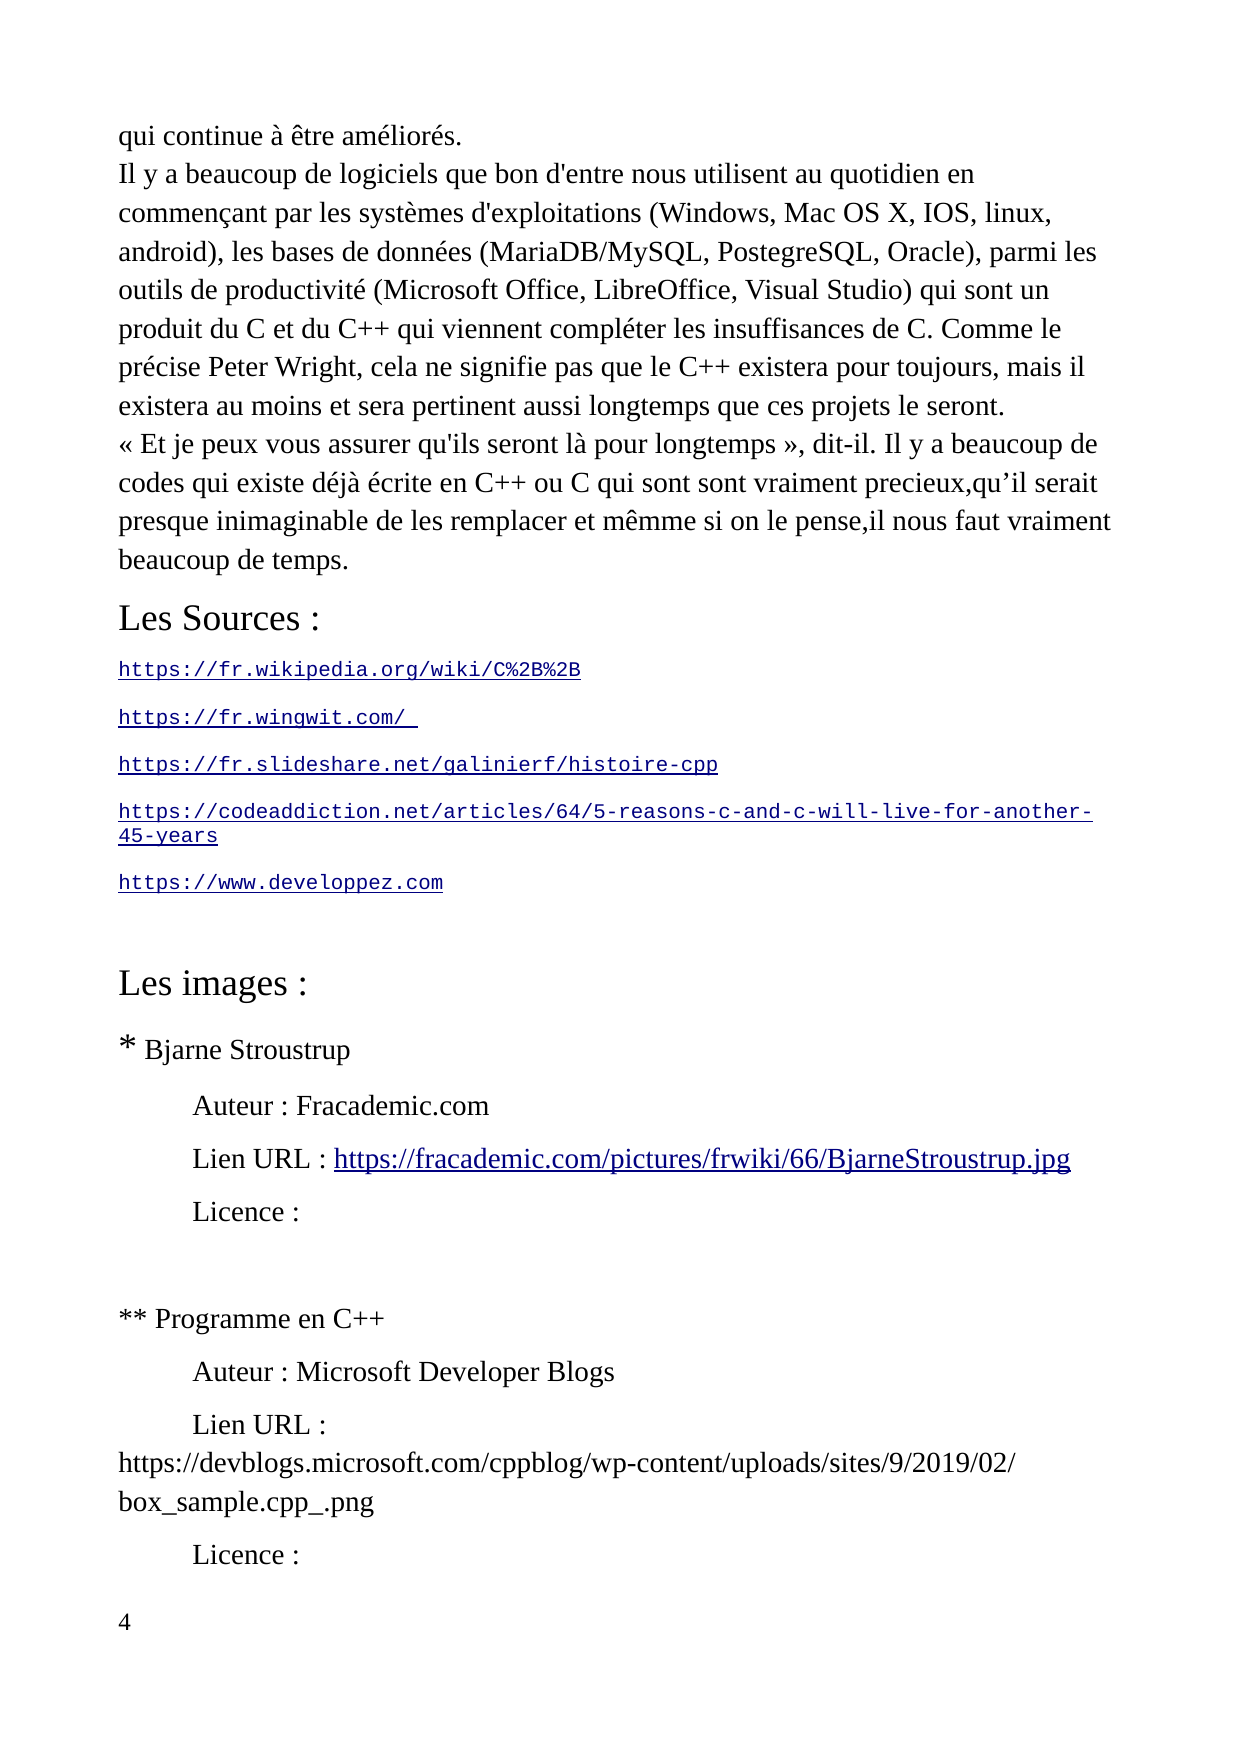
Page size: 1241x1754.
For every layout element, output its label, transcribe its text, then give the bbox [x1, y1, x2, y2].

text * Bjarne Stroustrup [118, 1024, 1122, 1067]
text Les Sources : [118, 595, 1122, 638]
text Les images : [118, 960, 1122, 1003]
text https://www.developpez.com [118, 872, 1122, 896]
text Lien URL : https://devblogs.microsoft.com/cppblog/wp-content/uploads/sites/9/2019/02/box_sample.cpp_.png [118, 1407, 1122, 1518]
text qui continue à être améliorés. Il y a beaucoup de logiciels que bon d'entre nous utilisent au quotidien en commençant par les systèmes d'exploitations (Windows, Mac OS X, IOS, linux, android), les bases de données (MariaDB/MySQL, PostegreSQL, Oracle), parmi les outils de productivité (Microsoft Office, LibreOffice, Visual Studio) qui sont un produit du C et du C++ qui viennent compléter les insuffisances de C. Comme le précise Peter Wright, cela ne signifie pas que le C++ existera pour toujours, mais il existera au moins et sera pertinent aussi longtemps que ces projets le seront. « Et je peux vous assurer qu'ils seront là pour longtemps », dit-il. Il y a beaucoup de codes qui existe déjà écrite en C++ ou C qui sont sont vraiment precieux,qu’il serait presque inimaginable de les remplacer et mêmme si on le pense,il nous faut vraiment beaucoup de temps. [118, 118, 1122, 576]
text https://fr.wingwit.com/ [118, 707, 1122, 730]
text Auteur : Fracademic.com [118, 1088, 1122, 1122]
text Licence : [118, 1537, 1122, 1571]
text https://fr.slideshare.net/galinierf/histoire-cpp [118, 754, 1122, 778]
text ** Programme en C++ [118, 1301, 1122, 1334]
text Licence : [118, 1194, 1122, 1228]
text https://codeaddiction.net/articles/64/5-reasons-c-and-c-will-live-for-another-45-years [118, 801, 1122, 848]
text https://fr.wikipedia.org/wiki/C%2B%2B [118, 659, 1122, 683]
text Lien URL : https://fracademic.com/pictures/frwiki/66/BjarneStroustrup.jpg [118, 1141, 1122, 1175]
text Auteur : Microsoft Developer Blogs [118, 1354, 1122, 1387]
